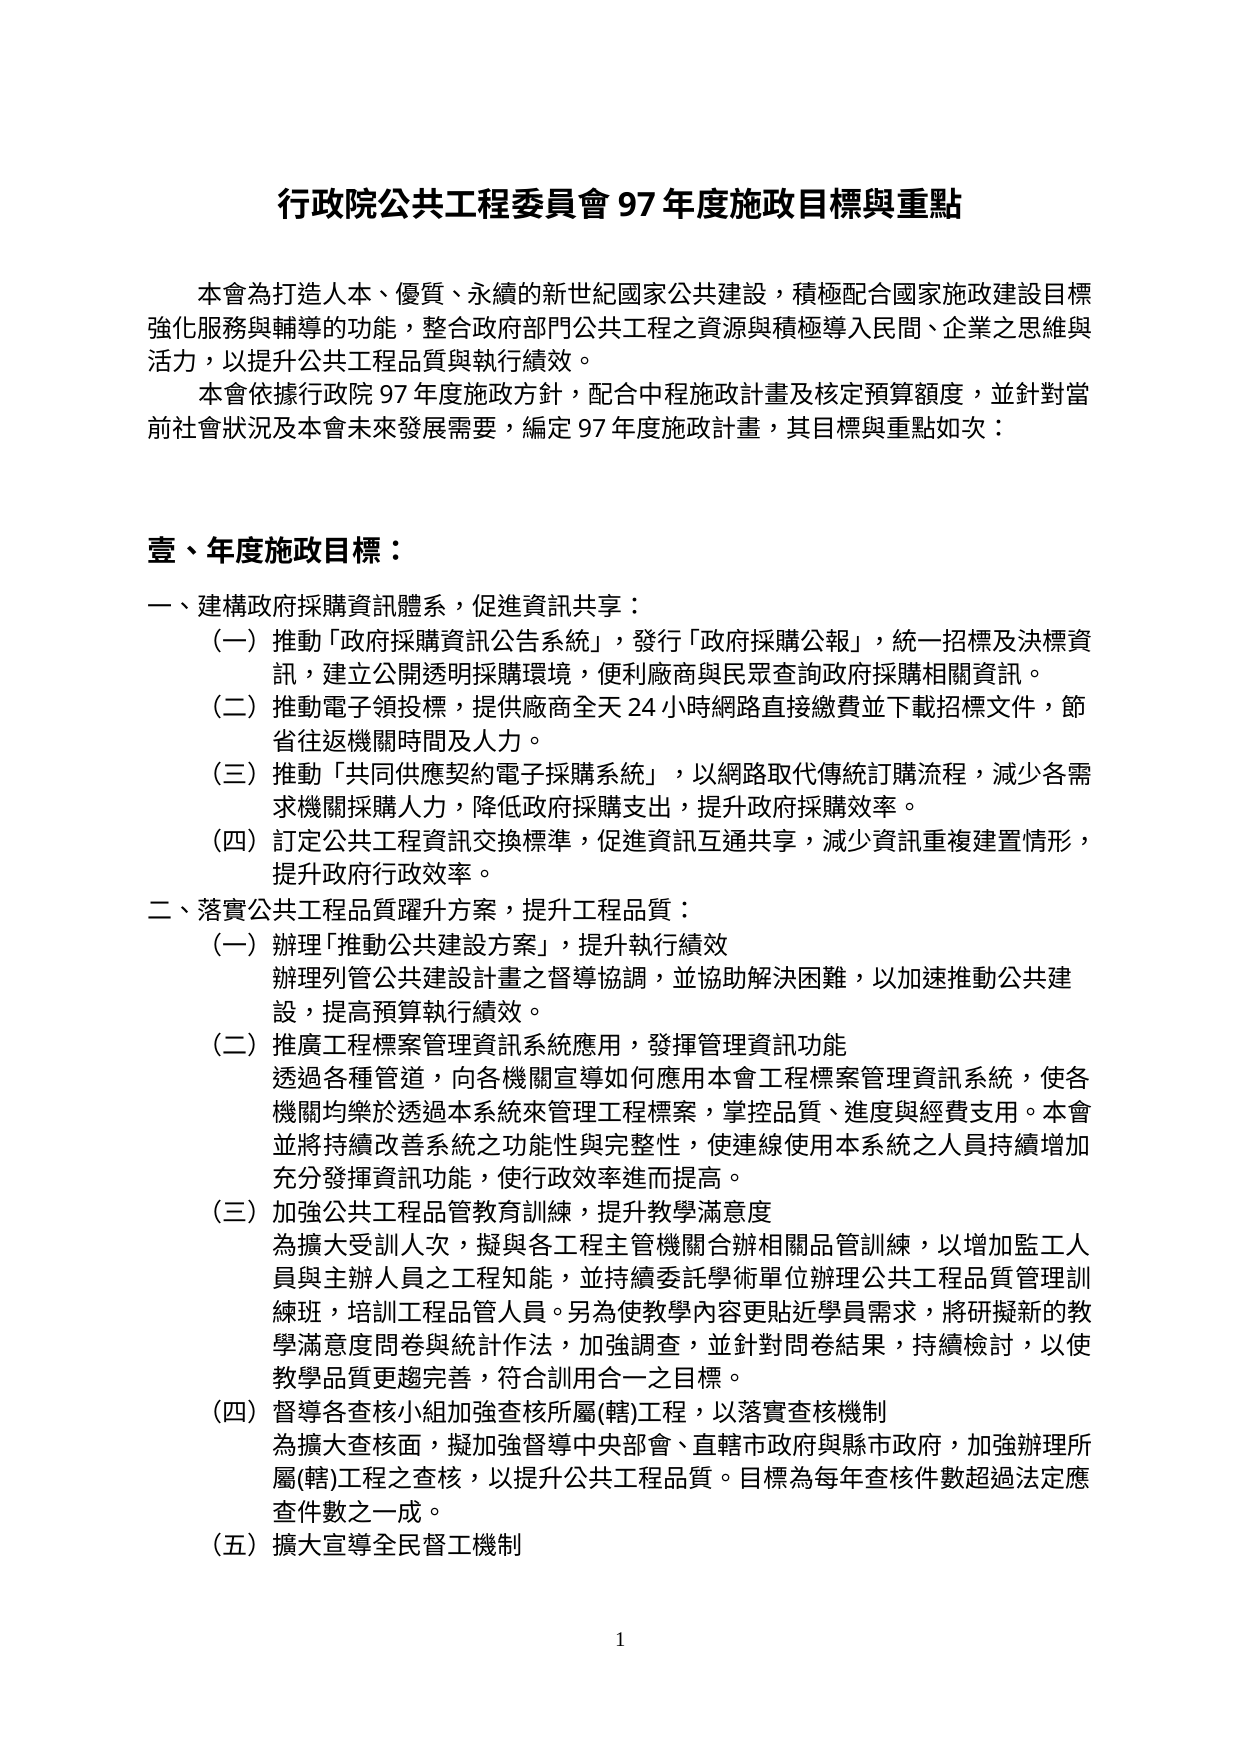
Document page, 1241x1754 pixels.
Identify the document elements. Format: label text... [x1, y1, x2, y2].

list 建構政府採購資訊體系，促進資訊共享： [148, 586, 1092, 623]
list 推動「共同供應契約電子採購系統」，以網路取代傳統訂購流程，減少各需求機關採購人力，降低政府採購支出，提升政府採購效率。 [197, 757, 1092, 823]
list 擴大宣導全民督工機制 [197, 1528, 1092, 1561]
list 推動「政府採購資訊公告系統」，發行「政府採購公報」，統一招標及決標資訊，建立公開透明採購環境，便利廠商與民眾查詢政府採購相關資訊。 [197, 623, 1092, 690]
list 加強公共工程品管教育訓練，提升教學滿意度 [197, 1194, 1092, 1228]
text 透過各種管道，向各機關宣導如何應用本會工程標案管理資訊系統，使各機關均樂於透過本系統來管理工程標案，掌控品質、進度與經費支用。本會並將持續改善系統之功能性與完整性，使連線使用本系統之人員持續增加，充分發揮資訊功能，使行政效率進而提高。 [272, 1061, 1092, 1194]
text 本會依據行政院97年度施政方針，配合中程施政計畫及核定預算額度，並針對當前社會狀況及本會未來發展需要，編定97年度施政計畫，其目標與重點如次： [148, 377, 1092, 444]
list 訂定公共工程資訊交換標準，促進資訊互通共享，減少資訊重複建置情形，提升政府行政效率。 [197, 823, 1092, 890]
text 為擴大受訓人次，擬與各工程主管機關合辦相關品管訓練，以增加監工人員與主辦人員之工程知能，並持續委託學術單位辦理公共工程品質管理訓練班，培訓工程品管人員。另為使教學內容更貼近學員需求，將研擬新的教學滿意度問卷與統計作法，加強調查，並針對問卷結果，持續檢討，以使教學品質更趨完善，符合訓用合一之目標。 [272, 1228, 1092, 1394]
list 辦理「推動公共建設方案」，提升執行績效 辦理列管公共建設計畫之督導協調，並協助解決困難，以加速推動公共建設，提高預算執行績效。 [197, 928, 1092, 1028]
text 壹、年度施政目標： [148, 511, 1092, 586]
list 落實公共工程品質躍升方案，提升工程品質： [148, 890, 1092, 928]
list 督導各查核小組加強查核所屬(轄)工程，以落實查核機制 [197, 1394, 1092, 1428]
list 推動電子領投標，提供廠商全天24小時網路直接繳費並下載招標文件，節省往返機關時間及人力。 [197, 690, 1092, 757]
list 推廣工程標案管理資訊系統應用，發揮管理資訊功能 [197, 1028, 1092, 1061]
text 行政院公共工程委員會97年度施政目標與重點 [148, 164, 1092, 239]
text 為擴大查核面，擬加強督導中央部會、直轄市政府與縣市政府，加強辦理所屬(轄)工程之查核，以提升公共工程品質。目標為每年查核件數超過法定應查件數之一成。 [272, 1428, 1092, 1528]
text 本會為打造人本、優質、永續的新世紀國家公共建設，積極配合國家施政建設目標，強化服務與輔導的功能，整合政府部門公共工程之資源與積極導入民間、企業之思維與活力，以提升公共工程品質與執行績效。 [148, 277, 1092, 377]
